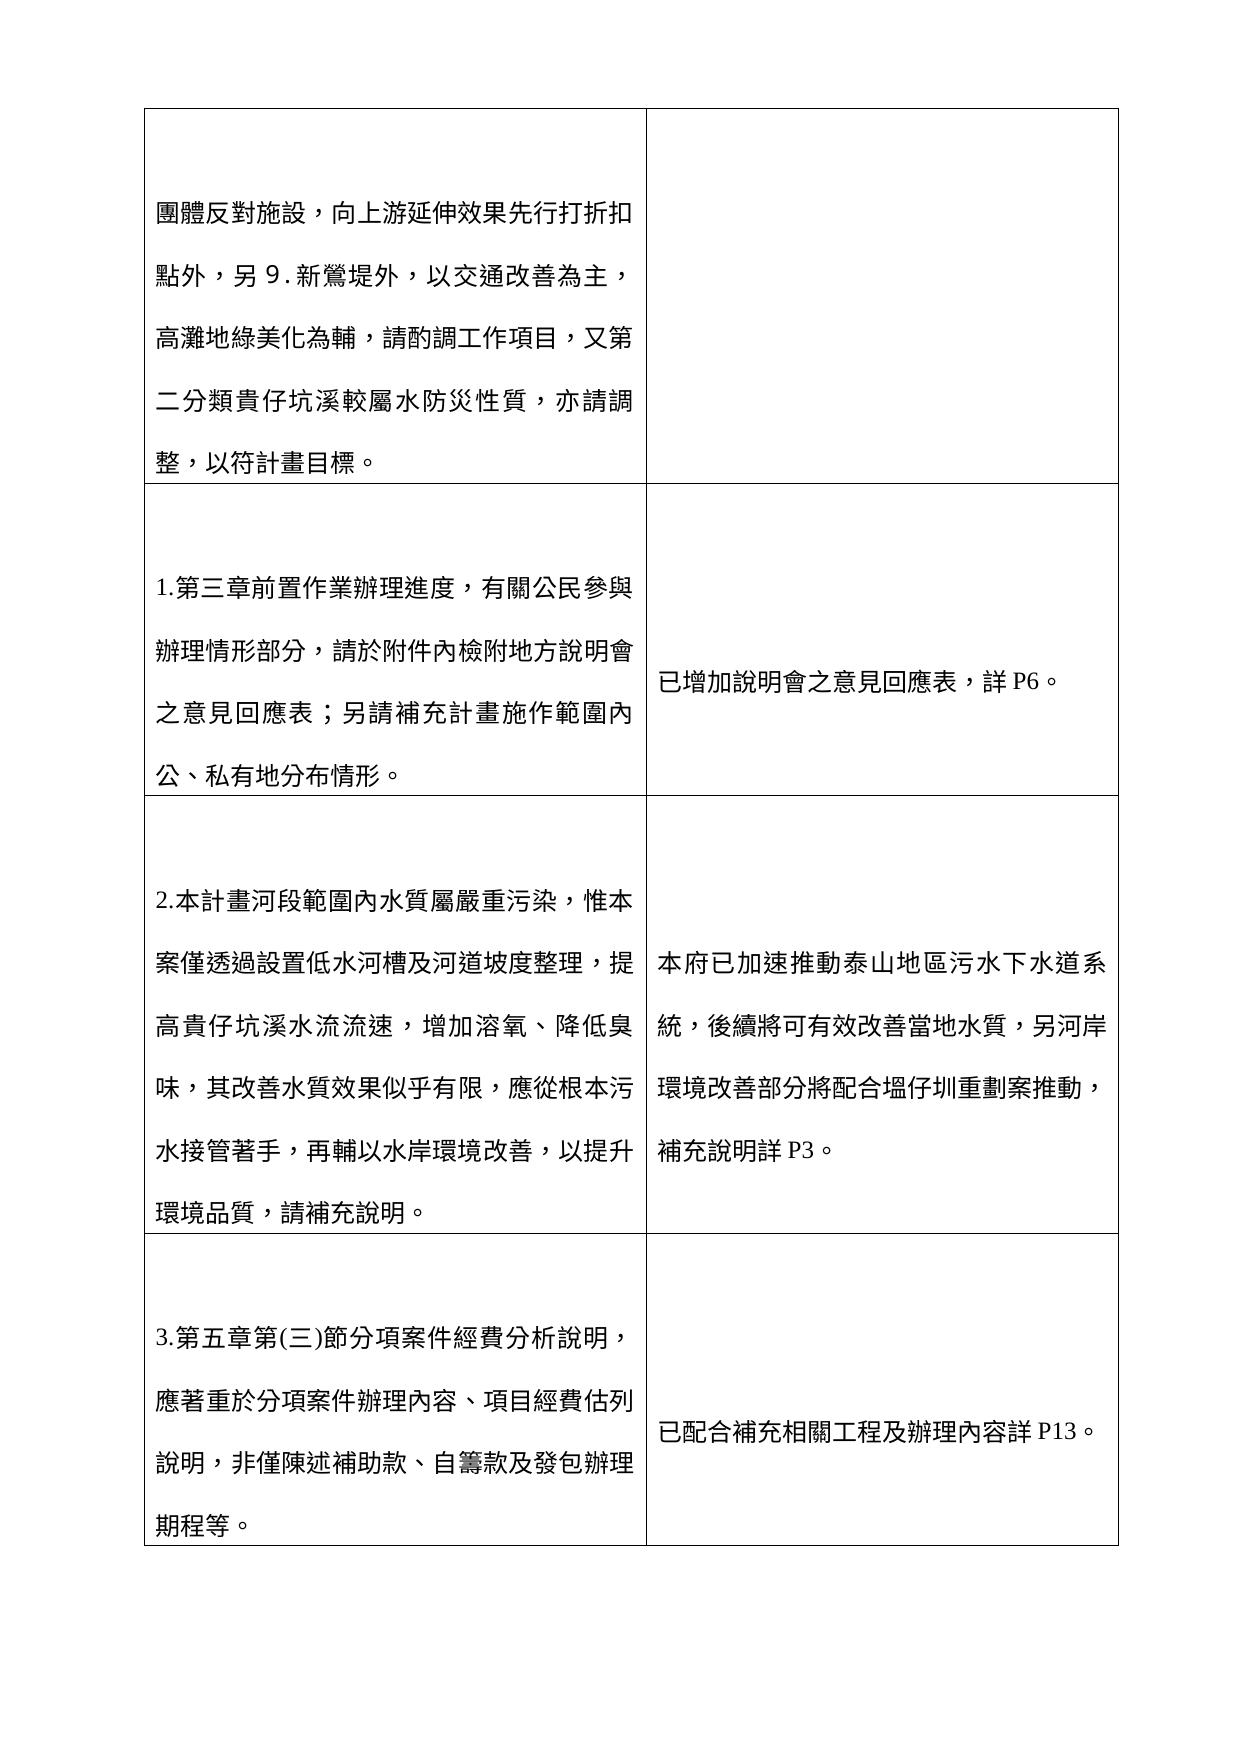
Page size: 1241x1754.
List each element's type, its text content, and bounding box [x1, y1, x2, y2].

table_cell 已配合補充相關工程及辦理內容詳P13。 [647, 1234, 1118, 1545]
table_cell [647, 109, 1118, 483]
table_cell 已增加說明會之意見回應表，詳P6。 [647, 484, 1118, 795]
table_cell 1.第三章前置作業辦理進度，有關公民參與辦理情形部分，請於附件內檢附地方說明會之意見回應表；另請補充計畫施作範圍內公、私有地分布情形。 [145, 484, 646, 795]
table_cell 團體反對施設，向上游延伸效果先行打折扣點外，另9.新鶯堤外，以交通改善為主，高灘地綠美化為輔，請酌調工作項目，又第二分類貴仔坑溪較屬水防災性質，亦請調整，以符計畫目標。 [145, 109, 646, 483]
table_cell 2.本計畫河段範圍內水質屬嚴重污染，惟本案僅透過設置低水河槽及河道坡度整理，提高貴仔坑溪水流流速，增加溶氧、降低臭味，其改善水質效果似乎有限，應從根本污水接管著手，再輔以水岸環境改善，以提升環境品質，請補充說明。 [145, 796, 646, 1233]
table_cell 本府已加速推動泰山地區污水下水道系統，後續將可有效改善當地水質，另河岸環境改善部分將配合塭仔圳重劃案推動，補充說明詳P3。 [647, 796, 1118, 1233]
table_cell 3.第五章第(三)節分項案件經費分析說明，應著重於分項案件辦理內容、項目經費估列說明，非僅陳述補助款、自籌款及發包辦理期程等。 [145, 1234, 646, 1545]
